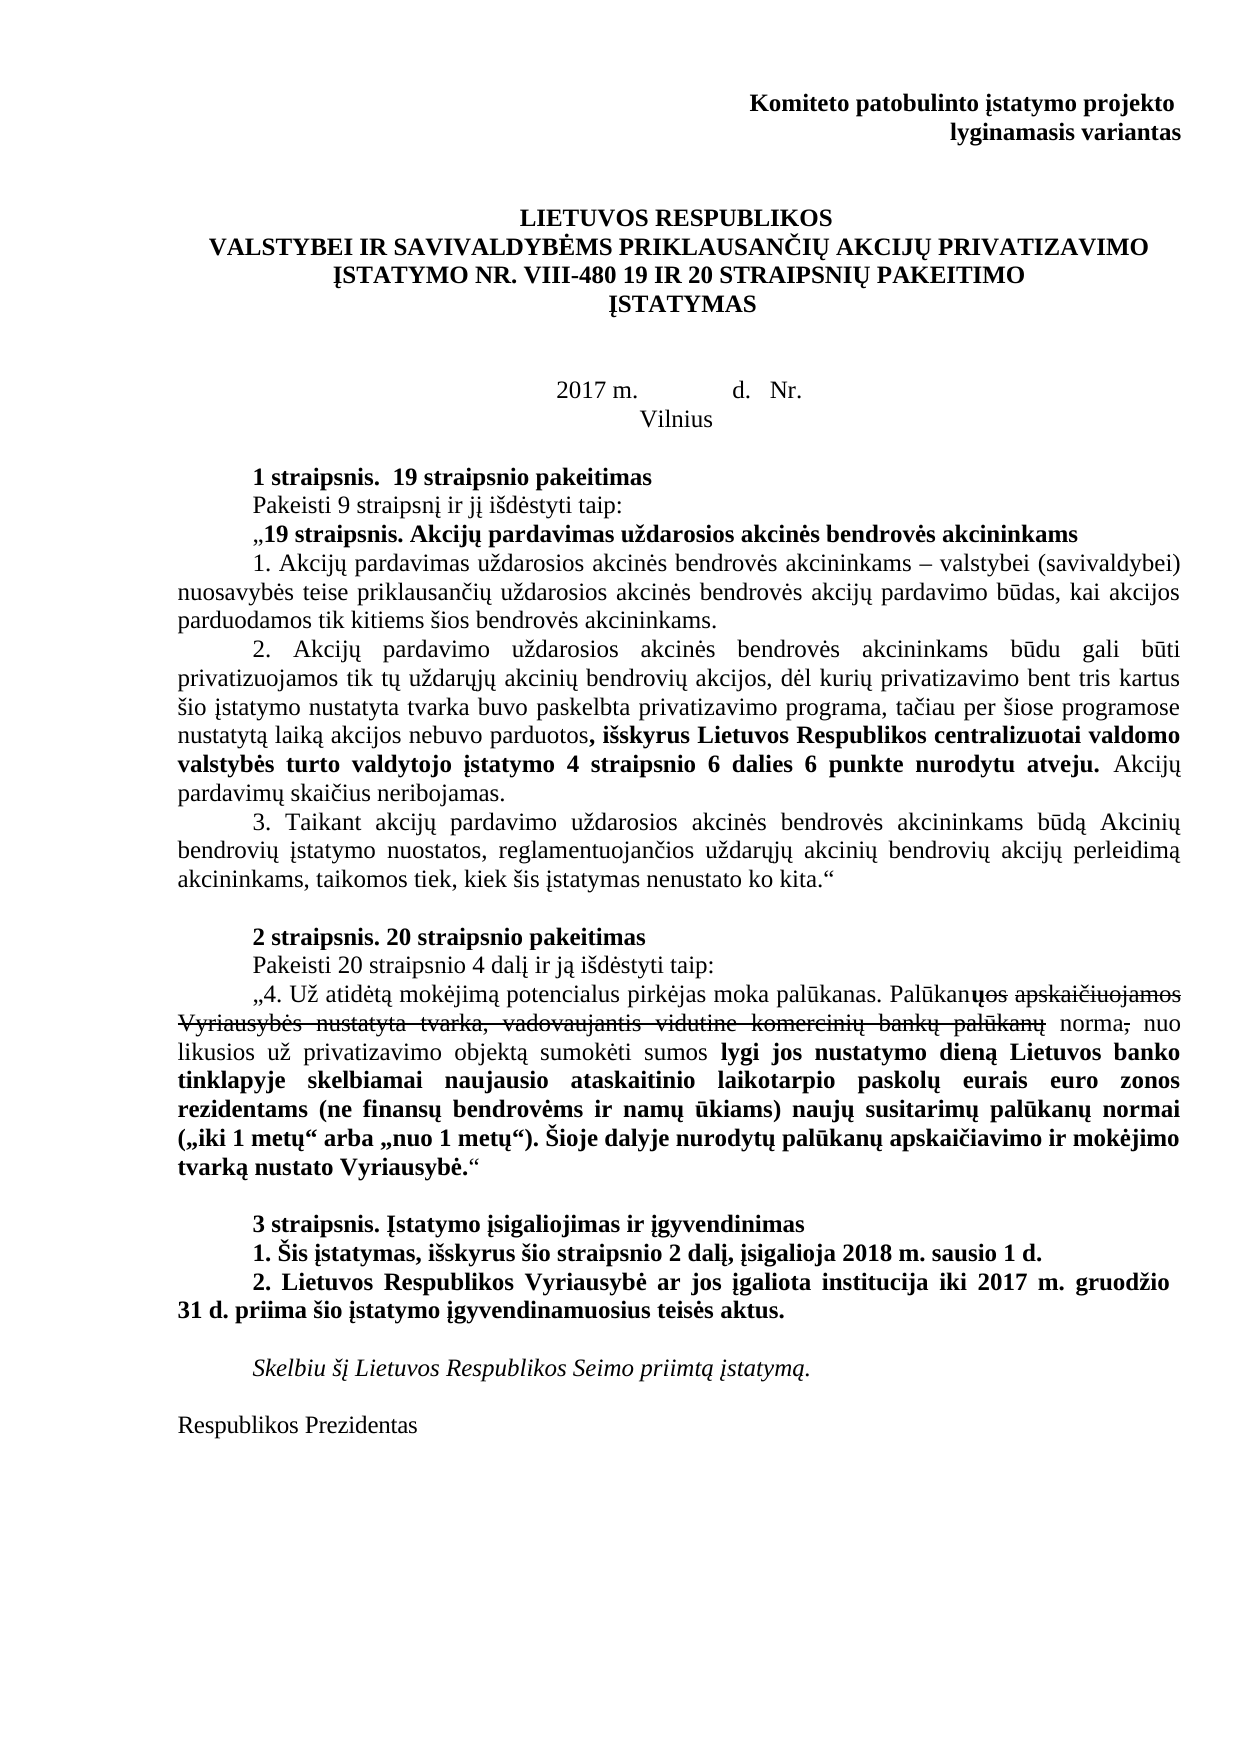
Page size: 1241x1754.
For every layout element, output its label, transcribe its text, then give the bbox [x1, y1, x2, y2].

text Respublikos Prezidentas [177, 1410, 1181, 1439]
text „4. Už atidėtą mokėjimą potencialus pirkėjas moka palūkanas. Palūkanųos apskaičiuojamos Vyriausybės nustatyta tvarka, vadovaujantis vidutine komercinių bankų palūkanų norma, nuo likusios už privatizavimo objektą sumokėti sumos lygi jos nustatymo dieną Lietuvos banko tinklapyje skelbiamai naujausio ataskaitinio laikotarpio paskolų eurais euro zonos rezidentams (ne finansų bendrovėms ir namų ūkiams) naujų susitarimų palūkanų normai („iki 1 metų“ arba „nuo 1 metų“). Šioje dalyje nurodytų palūkanų apskaičiavimo ir mokėjimo tvarką nustato Vyriausybė.“ [177, 979, 1181, 1180]
text Pakeisti 20 straipsnio 4 dalį ir ją išdėstyti taip: [177, 950, 1181, 979]
text Komiteto patobulinto įstatymo projekto [177, 88, 1181, 117]
text Vilnius [177, 404, 1181, 433]
text ĮSTATYMAS [177, 289, 1181, 318]
text Skelbiu šį Lietuvos Respublikos Seimo priimtą įstatymą. [177, 1353, 1181, 1382]
text LIETUVOS RESPUBLIKOS [177, 203, 1181, 232]
text Pakeisti 9 straipsnį ir jį išdėstyti taip: [177, 490, 1181, 519]
text 2. Lietuvos Respublikos Vyriausybė ar jos įgaliota institucija iki 2017 m. gruodžio 31 d. priima šio įstatymo įgyvendinamuosius teisės aktus. [177, 1267, 1181, 1324]
text 3 straipsnis. Įstatymo įsigaliojimas ir įgyvendinimas [177, 1209, 1181, 1238]
text 2 straipsnis. 20 straipsnio pakeitimas [177, 922, 1181, 950]
text 1 straipsnis. 19 straipsnio pakeitimas [177, 462, 1181, 490]
text 2. Akcijų pardavimo uždarosios akcinės bendrovės akcininkams būdu gali būti privatizuojamos tik tų uždarųjų akcinių bendrovių akcijos, dėl kurių privatizavimo bent tris kartus šio įstatymo nustatyta tvarka buvo paskelbta privatizavimo programa, tačiau per šiose programose nustatytą laiką akcijos nebuvo parduotos, išskyrus Lietuvos Respublikos centralizuotai valdomo valstybės turto valdytojo įstatymo 4 straipsnio 6 dalies 6 punkte nurodytu atveju. Akcijų pardavimų skaičius neribojamas. [177, 634, 1181, 807]
text lyginamasis variantas [177, 117, 1181, 145]
text 1. Šis įstatymas, išskyrus šio straipsnio 2 dalį, įsigalioja 2018 m. sausio 1 d. [177, 1238, 1181, 1267]
text VALSTYBEI IR SAVIVALDYBĖMS PRIKLAUSANČIŲ AKCIJŲ PRIVATIZAVIMO ĮSTATYMO NR. VIII-480 19 IR 20 STRAIPSNIŲ PAKEITIMO [177, 232, 1181, 289]
text 2017 m. d. Nr. [177, 375, 1181, 404]
text „19 straipsnis. Akcijų pardavimas uždarosios akcinės bendrovės akcininkams [177, 519, 1181, 548]
text 3. Taikant akcijų pardavimo uždarosios akcinės bendrovės akcininkams būdą Akcinių bendrovių įstatymo nuostatos, reglamentuojančios uždarųjų akcinių bendrovių akcijų perleidimą akcininkams, taikomos tiek, kiek šis įstatymas nenustato ko kita.“ [177, 807, 1181, 893]
text 1. Akcijų pardavimas uždarosios akcinės bendrovės akcininkams – valstybei (savivaldybei) nuosavybės teise priklausančių uždarosios akcinės bendrovės akcijų pardavimo būdas, kai akcijos parduodamos tik kitiems šios bendrovės akcininkams. [177, 548, 1181, 634]
